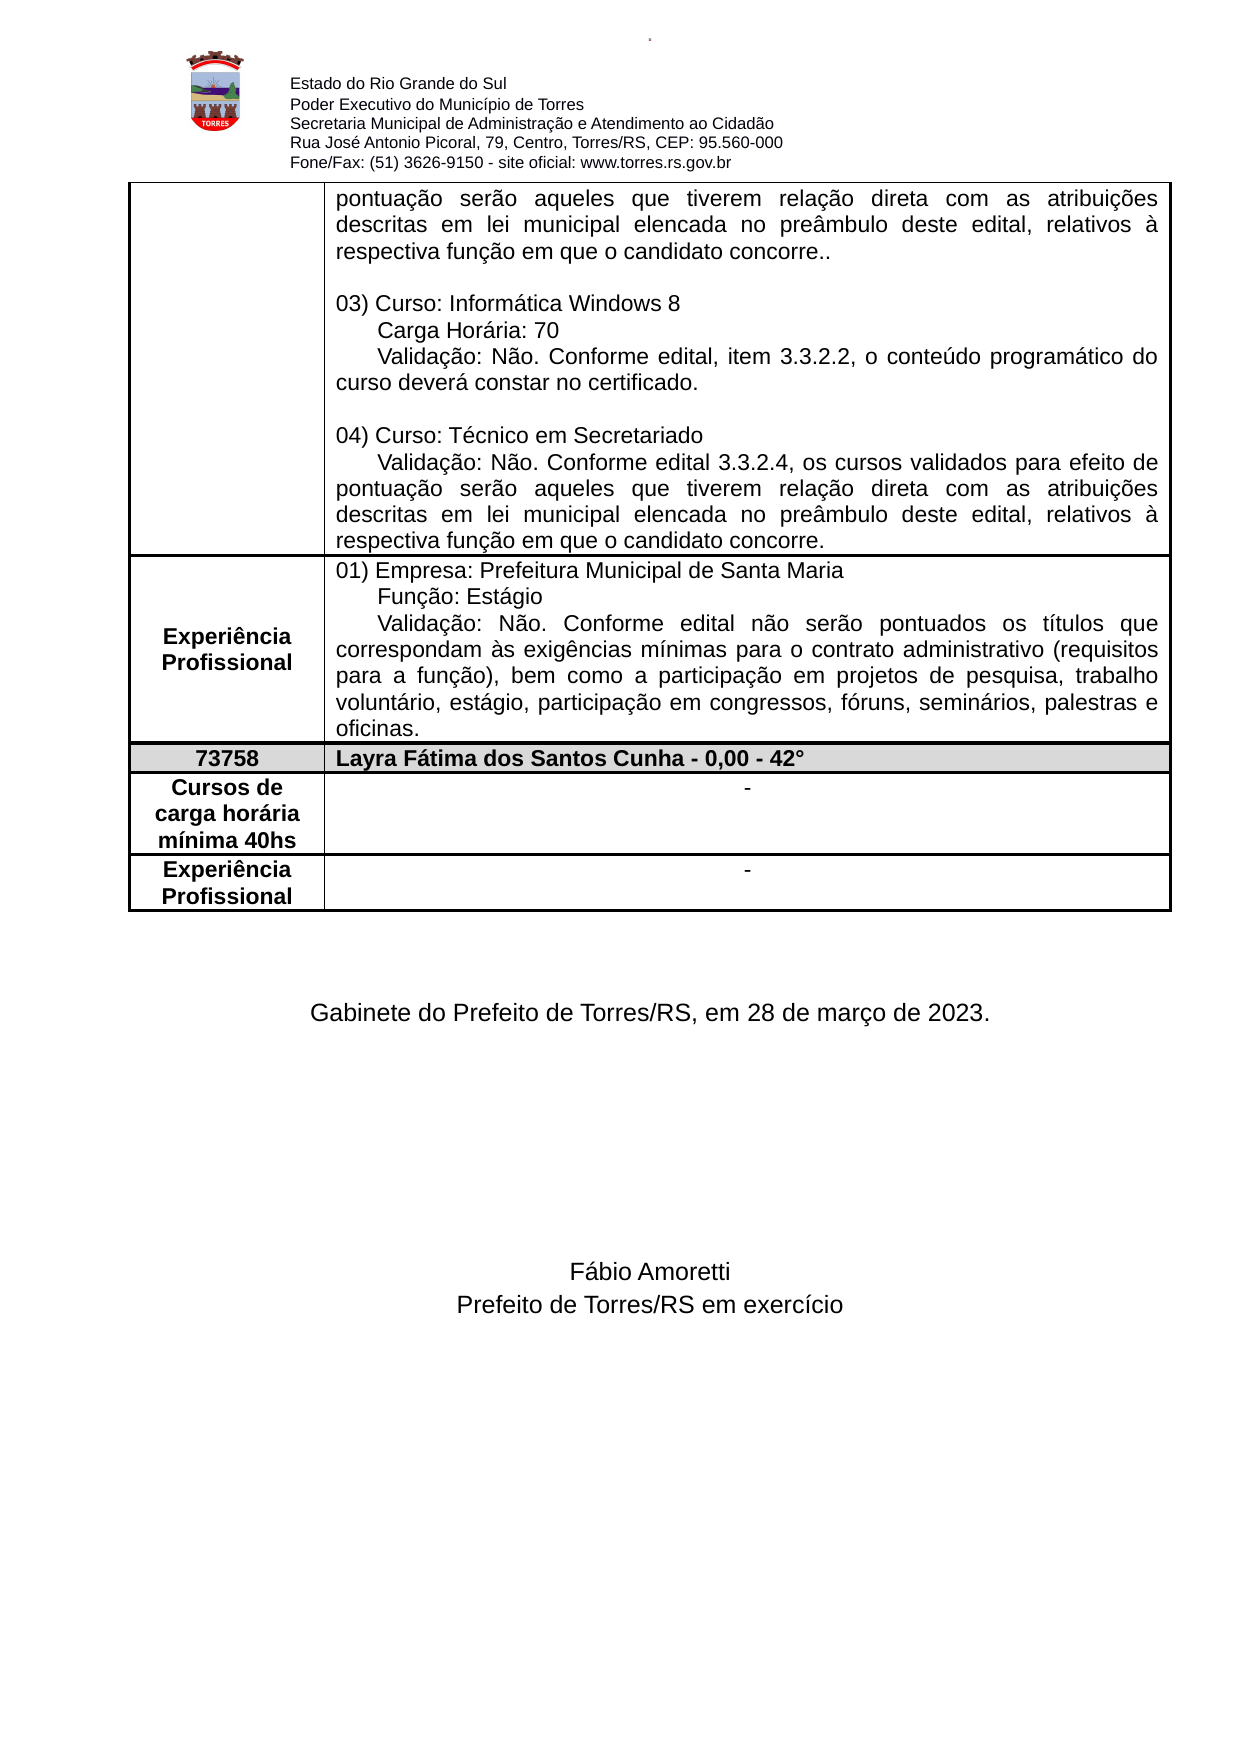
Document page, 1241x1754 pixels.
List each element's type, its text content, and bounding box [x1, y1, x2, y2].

table_cell Layra Fátima dos Santos Cunha - 0,00 - 42° [325, 745, 1169, 771]
table_cell 73758 [131, 745, 324, 771]
text Prefeito de Torres/RS em exercício [177, 1290, 1123, 1319]
text Gabinete do Prefeito de Torres/RS, em 28 de março de 2023. [177, 998, 1123, 1027]
table_cell [131, 183, 324, 554]
table_cell pontuação serão aqueles que tiverem relação direta com as atribuições descritas em lei municipal elencada no preâmbulo deste edital, relativos à respectiva função em que o candidato concorre.. 03) Curso: Informática Windows 8 Carga Horária: 70 Validação: Não. Conforme edital, item 3.3.2.2, o conteúdo programático do curso deverá constar no certificado. 04) Curso: Técnico em Secretariado Validação: Não. Conforme edital 3.3.2.4, os cursos validados para efeito de pontuação serão aqueles que tiverem relação direta com as atribuições descritas em lei municipal elencada no preâmbulo deste edital, relativos à respectiva função em que o candidato concorre. [325, 183, 1169, 554]
picture [186, 51, 244, 131]
table_cell - [325, 856, 1169, 909]
table_cell 01) Empresa: Prefeitura Municipal de Santa Maria Função: Estágio Validação: Não. Conforme edital não serão pontuados os títulos que correspondam às exigências mínimas para o contrato administrativo (requisitos para a função), bem como a participação em projetos de pesquisa, trabalho voluntário, estágio, participação em congressos, fóruns, seminários, palestras e oficinas. [325, 557, 1169, 741]
table_cell Experiência Profissional [131, 557, 324, 741]
text Fábio Amoretti [177, 1257, 1123, 1286]
table_cell Cursos de carga horária mínima 40hs [131, 774, 324, 853]
table_cell - [325, 774, 1169, 853]
table_cell Experiência Profissional [131, 856, 324, 909]
